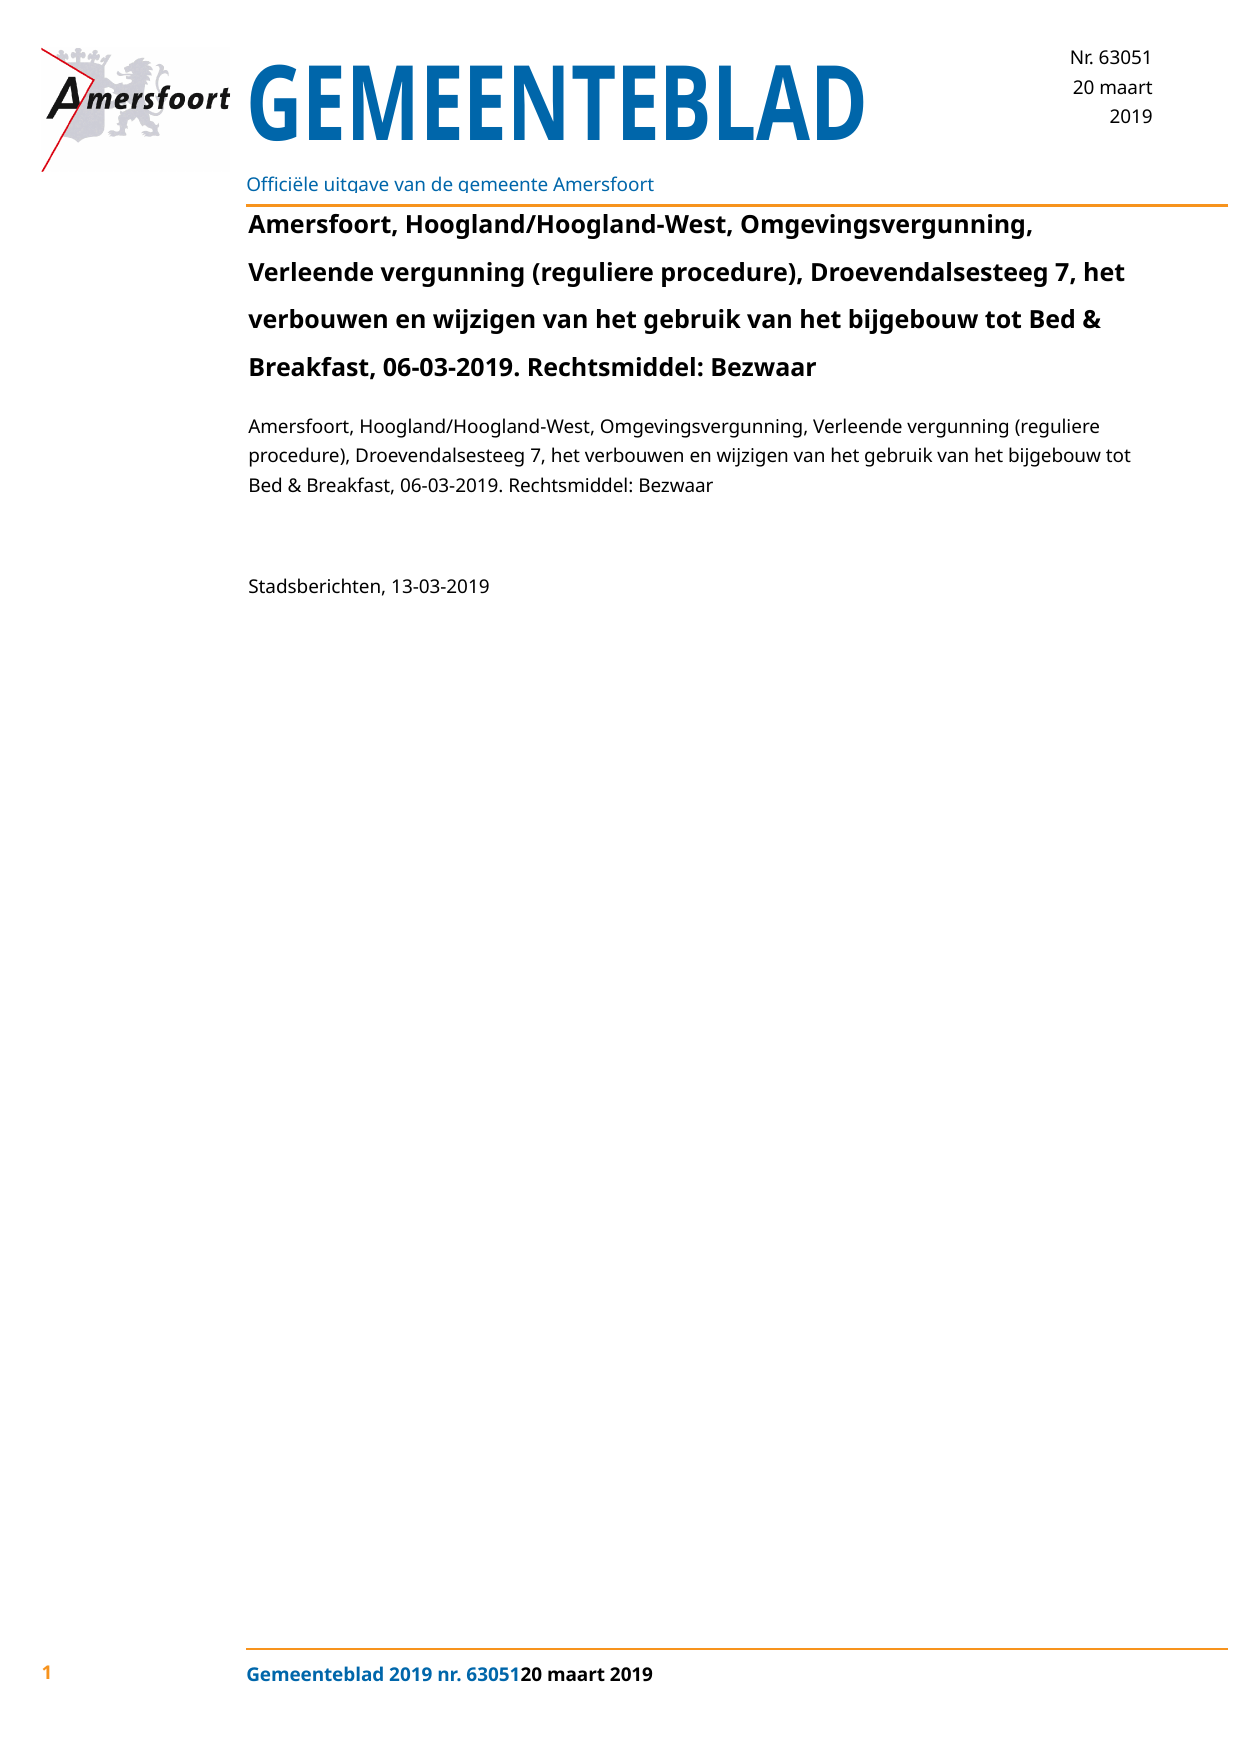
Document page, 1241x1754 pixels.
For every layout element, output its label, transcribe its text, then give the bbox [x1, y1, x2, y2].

text Amersfoort, Hoogland/Hoogland-West, Omgevingsvergunning, Verleende vergunning (reguliere procedure), Droevendalsesteeg 7, het verbouwen en wijzigen van het gebruik van het bijgebouw tot Bed & Breakfast, 06-03-2019. Rechtsmiddel: Bezwaar [248, 207, 1152, 384]
text Stadsberichten, 13-03-2019 [248, 573, 1152, 599]
text Amersfoort, Hoogland/Hoogland-West, Omgevingsvergunning, Verleende vergunning (reguliere procedure), Droevendalsesteeg 7, het verbouwen en wijzigen van het gebruik van het bijgebouw tot Bed & Breakfast, 06-03-2019. Rechtsmiddel: Bezwaar [248, 413, 1152, 498]
picture [41, 47, 231, 172]
